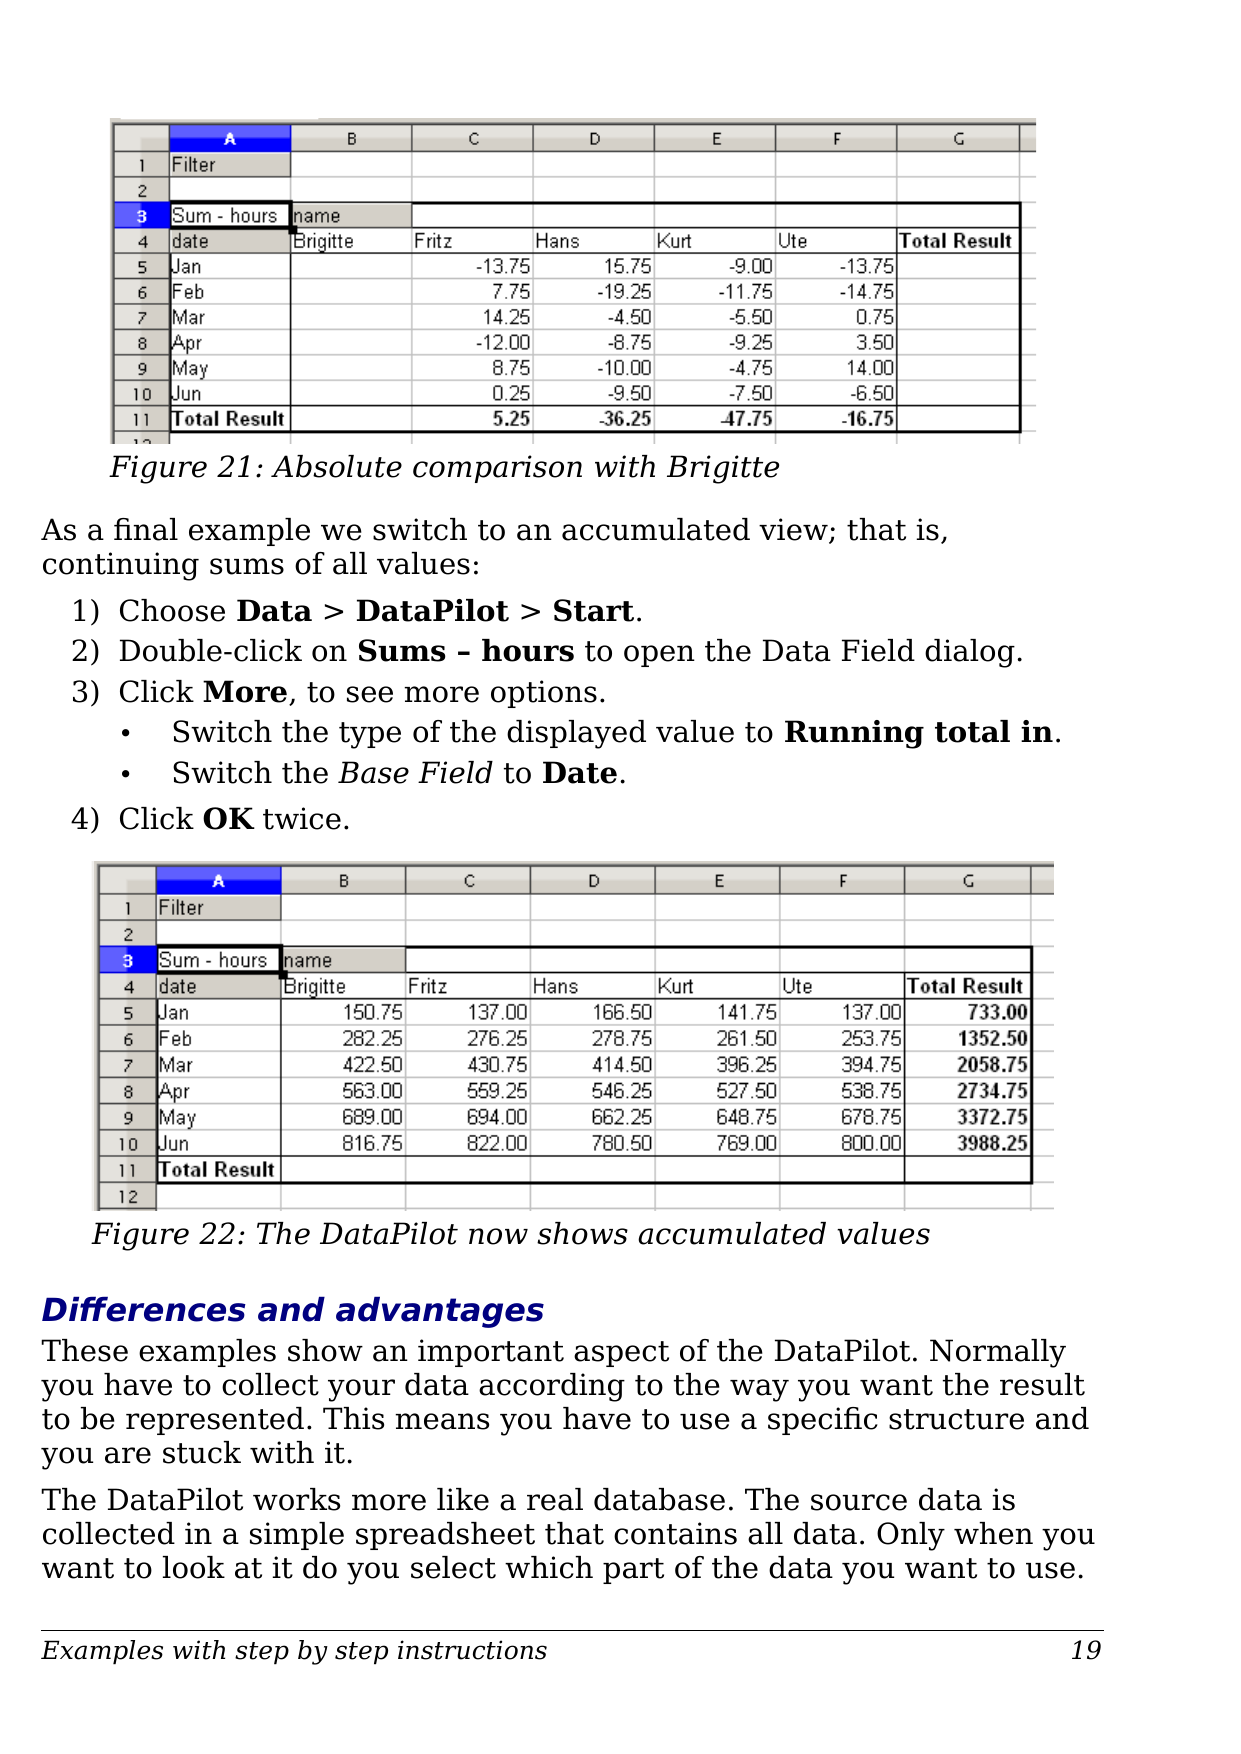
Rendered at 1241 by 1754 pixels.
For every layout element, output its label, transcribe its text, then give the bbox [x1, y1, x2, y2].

list Click OK twice. [100, 802, 1104, 837]
text The DataPilot works more like a real database. The source data is collected in a simple spreadsheet that contains all data. Only when you want to look at it do you select which part of the data you want to use. [41, 1483, 1104, 1585]
text Figure 21: Absolute comparison with Brigitte [110, 450, 1036, 484]
list Click More, to see more options. [100, 675, 1104, 709]
list Switch the Base Field to Date. [118, 756, 1104, 790]
text These examples show an important aspect of the DataPilot. Normally you have to collect your data according to the way you want the result to be represented. This means you have to use a specific structure and you are stuck with it. [41, 1335, 1104, 1471]
list Switch the type of the displayed value to Running total in. [118, 715, 1104, 749]
picture [91, 861, 1054, 1211]
list Choose Data > DataPilot > Start. [100, 594, 1104, 628]
text Figure 22: The DataPilot now shows accumulated values [92, 1217, 1054, 1251]
picture [109, 118, 1037, 444]
text As a final example we switch to an accumulated view; that is, continuing sums of all values: [41, 513, 1104, 581]
subtitle Differences and advantages [41, 1291, 1104, 1328]
list Double-click on Sums – hours to open the Data Field dialog. [100, 634, 1104, 668]
